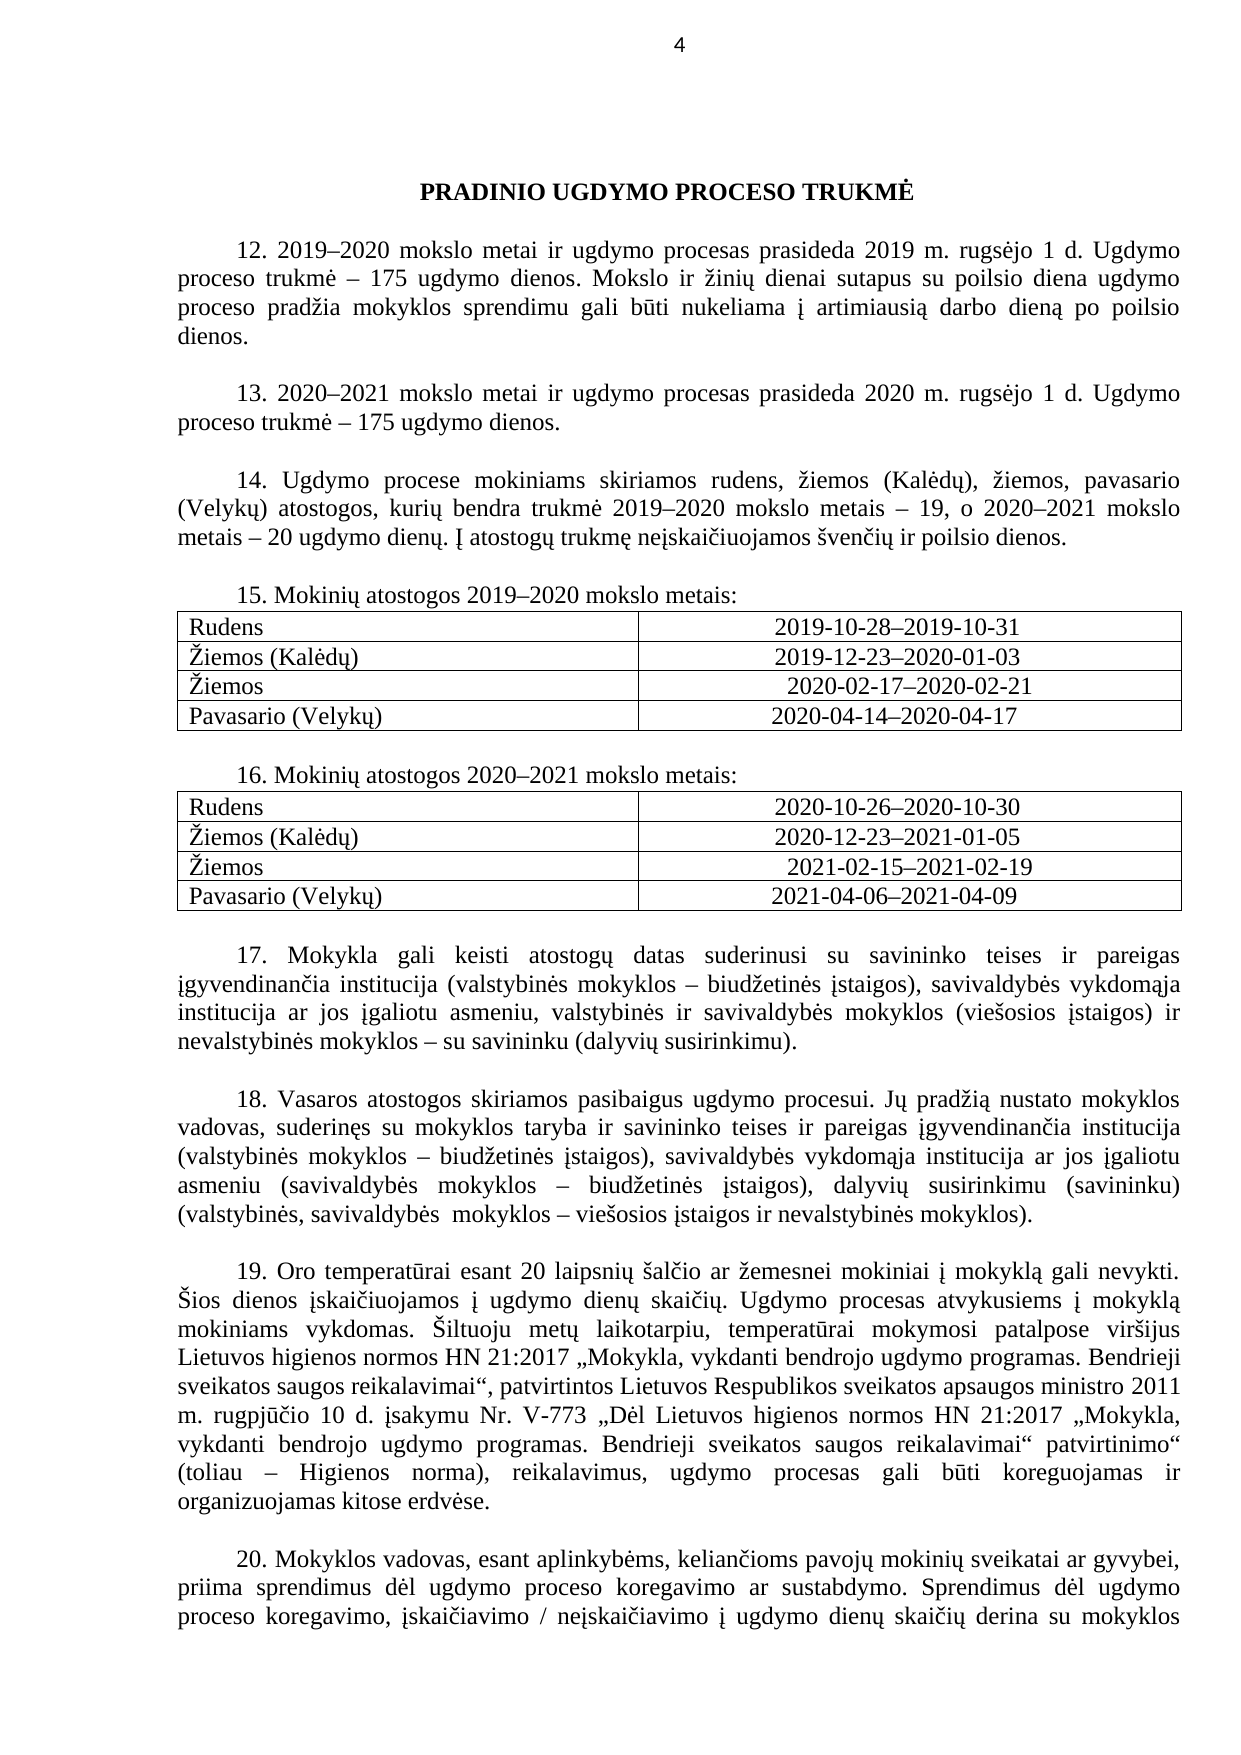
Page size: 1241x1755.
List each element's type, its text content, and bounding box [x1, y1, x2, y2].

table_cell 2019-12-23–2020-01-03 [639, 642, 1181, 670]
table_cell 2021-02-15–2021-02-19 [639, 852, 1181, 880]
table_cell 2021-04-06–2021-04-09 [639, 881, 1181, 910]
table_cell Pavasario (Velykų) [178, 701, 638, 730]
text PRADINIO UGDYMO PROCESO TRUKMĖ [177, 177, 1181, 206]
table_header Rudens [178, 792, 638, 821]
text 15. Mokinių atostogos 2019–2020 mokslo metais: [177, 580, 1181, 608]
text 18. Vasaros atostogos skiriamos pasibaigus ugdymo procesui. Jų pradžią nustato mokyklos vadovas, suderinęs su mokyklos taryba ir savininko teises ir pareigas įgyvendinančia institucija (valstybinės mokyklos – biudžetinės įstaigos), savivaldybės vykdomąja institucija ar jos įgaliotu asmeniu (savivaldybės mokyklos – biudžetinės įstaigos), dalyvių susirinkimu (savininku) (valstybinės, savivaldybės mokyklos – viešosios įstaigos ir nevalstybinės mokyklos). [177, 1084, 1181, 1227]
table_cell Žiemos [178, 671, 638, 700]
table_header 2019-10-28–2019-10-31 [639, 612, 1181, 641]
text 14. Ugdymo procese mokiniams skiriamos rudens, žiemos (Kalėdų), žiemos, pavasario (Velykų) atostogos, kurių bendra trukmė 2019–2020 mokslo metais – 19, o 2020–2021 mokslo metais – 20 ugdymo dienų. Į atostogų trukmę neįskaičiuojamos švenčių ir poilsio dienos. [177, 465, 1181, 551]
table_header 2020-10-26–2020-10-30 [639, 792, 1181, 821]
table_cell 2020-04-14–2020-04-17 [639, 701, 1181, 730]
text 13. 2020–2021 mokslo metai ir ugdymo procesas prasideda 2020 m. rugsėjo 1 d. Ugdymo proceso trukmė – 175 ugdymo dienos. [177, 378, 1181, 436]
text 16. Mokinių atostogos 2020–2021 mokslo metais: [177, 760, 1181, 788]
table_cell 2020-02-17–2020-02-21 [639, 671, 1181, 700]
text 20. Mokyklos vadovas, esant aplinkybėms, keliančioms pavojų mokinių sveikatai ar gyvybei, priima sprendimus dėl ugdymo proceso koregavimo ar sustabdymo. Sprendimus dėl ugdymo proceso koregavimo, įskaičiavimo / neįskaičiavimo į ugdymo dienų skaičių derina su mokyklos [177, 1544, 1181, 1630]
table_cell Žiemos (Kalėdų) [178, 822, 638, 851]
table_cell Žiemos (Kalėdų) [178, 642, 638, 670]
table_cell Pavasario (Velykų) [178, 881, 638, 910]
table_header Rudens [178, 612, 638, 641]
text 19. Oro temperatūrai esant 20 laipsnių šalčio ar žemesnei mokiniai į mokyklą gali nevykti. Šios dienos įskaičiuojamos į ugdymo dienų skaičių. Ugdymo procesas atvykusiems į mokyklą mokiniams vykdomas. Šiltuoju metų laikotarpiu, temperatūrai mokymosi patalpose viršijus Lietuvos higienos normos HN 21:2017 „Mokykla, vykdanti bendrojo ugdymo programas. Bendrieji sveikatos saugos reikalavimai“, patvirtintos Lietuvos Respublikos sveikatos apsaugos ministro 2011 m. rugpjūčio 10 d. įsakymu Nr. V-773 „Dėl Lietuvos higienos normos HN 21:2017 „Mokykla, vykdanti bendrojo ugdymo programas. Bendrieji sveikatos saugos reikalavimai“ patvirtinimo“ (toliau – Higienos norma), reikalavimus, ugdymo procesas gali būti koreguojamas ir organizuojamas kitose erdvėse. [177, 1256, 1181, 1515]
table_cell Žiemos [178, 852, 638, 880]
text 17. Mokykla gali keisti atostogų datas suderinusi su savininko teises ir pareigas įgyvendinančia institucija (valstybinės mokyklos – biudžetinės įstaigos), savivaldybės vykdomąja institucija ar jos įgaliotu asmeniu, valstybinės ir savivaldybės mokyklos (viešosios įstaigos) ir nevalstybinės mokyklos – su savininku (dalyvių susirinkimu). [177, 940, 1181, 1055]
table_cell 2020-12-23–2021-01-05 [639, 822, 1181, 851]
text 12. 2019–2020 mokslo metai ir ugdymo procesas prasideda 2019 m. rugsėjo 1 d. Ugdymo proceso trukmė – 175 ugdymo dienos. Mokslo ir žinių dienai sutapus su poilsio diena ugdymo proceso pradžia mokyklos sprendimu gali būti nukeliama į artimiausią darbo dieną po poilsio dienos. [177, 235, 1181, 350]
